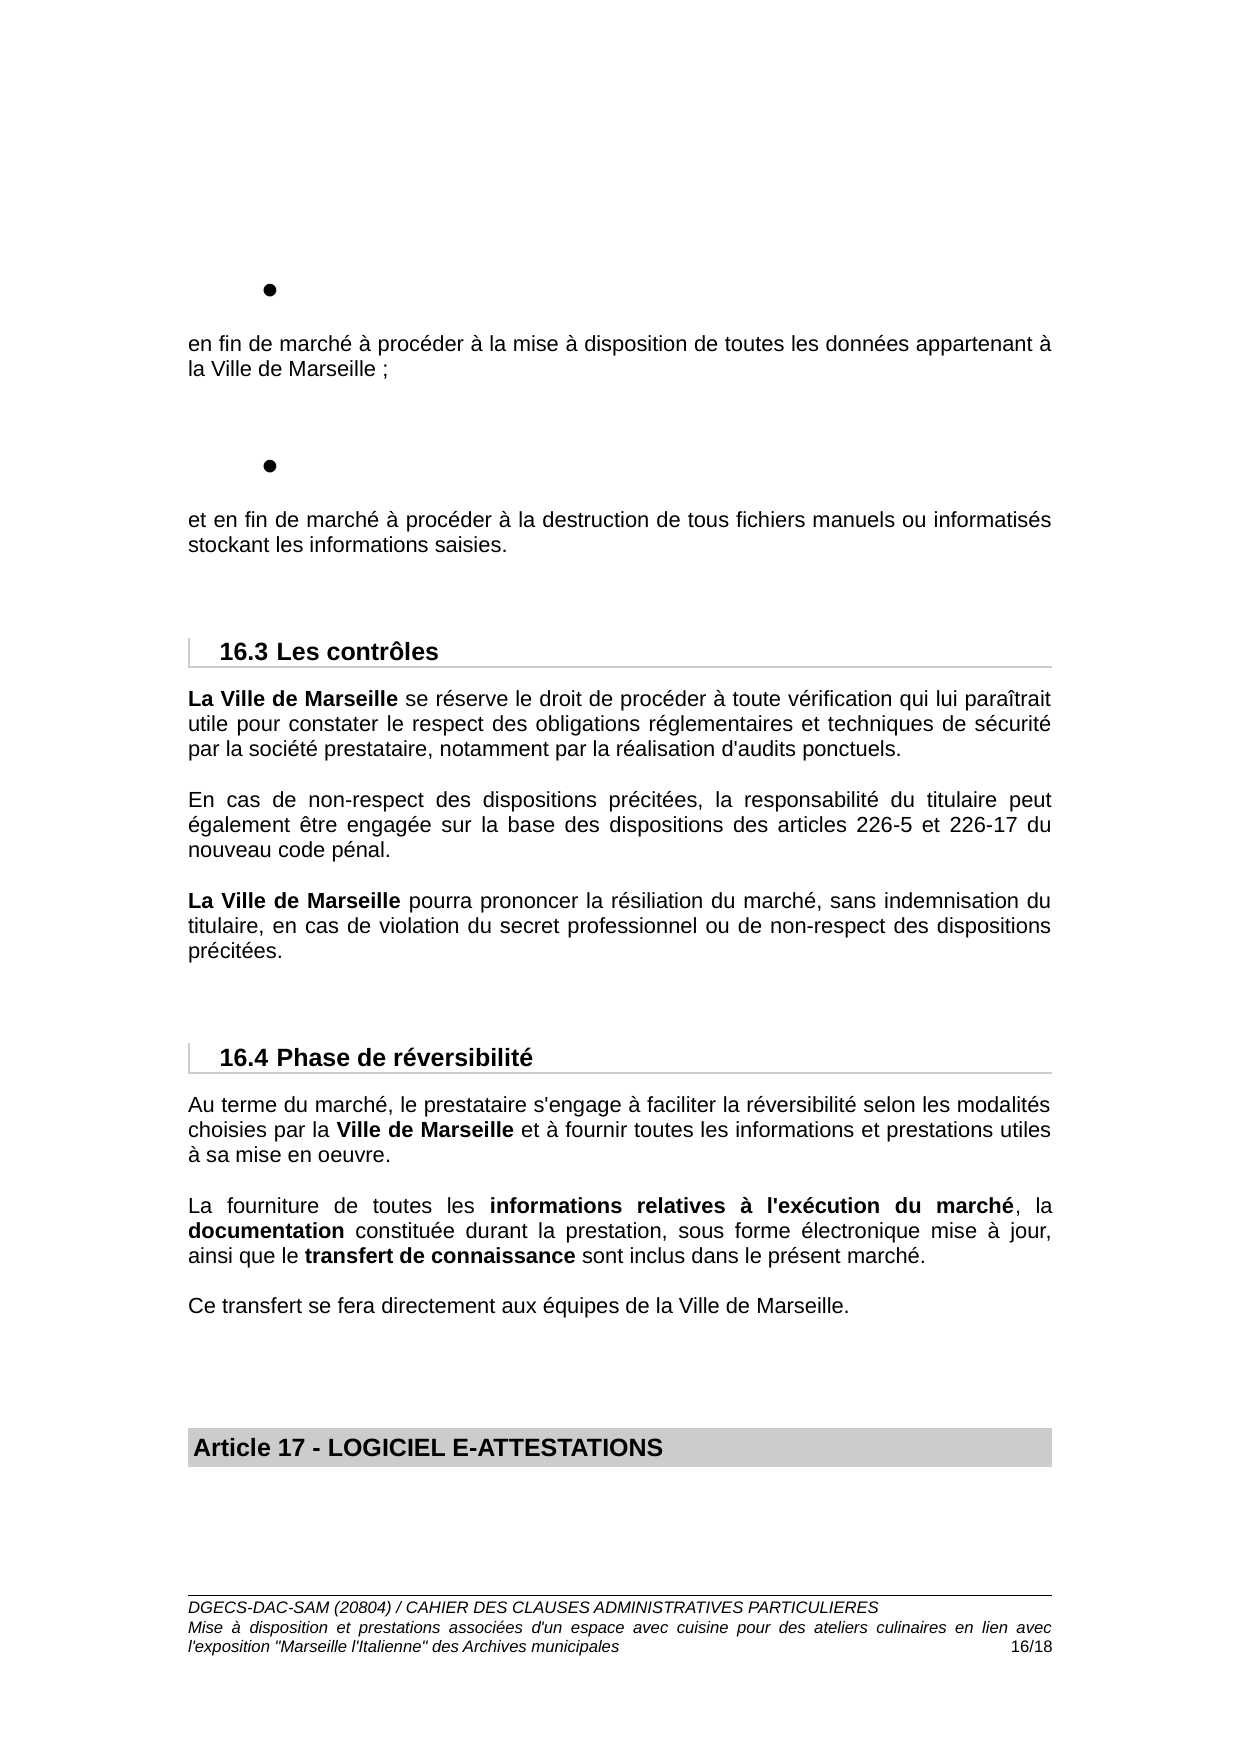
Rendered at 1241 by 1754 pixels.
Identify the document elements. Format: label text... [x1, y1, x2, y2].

text La fourniture de toutes les informations relatives à l'exécution du marché, la documentation constituée durant la prestation, sous forme électronique mise à jour, ainsi que le transfert de connaissance sont inclus dans le présent marché. [188, 1192, 1052, 1268]
text En cas de non-respect des dispositions précitées, la responsabilité du titulaire peut également être engagée sur la base des dispositions des articles 226-5 et 226-17 du nouveau code pénal. [188, 787, 1052, 862]
text Ce transfert se fera directement aux équipes de la Ville de Marseille. [188, 1293, 1052, 1318]
list et en fin de marché à procéder à la destruction de tous fichiers manuels ou informatisés stockant les informations saisies. [188, 457, 1052, 557]
subtitle Phase de réversibilité [190, 1043, 1052, 1072]
subtitle Les contrôles [188, 637, 1052, 666]
subtitle LOGICIEL E-ATTESTATIONS [190, 1430, 1050, 1465]
text La Ville de Marseille se réserve le droit de procéder à toute vérification qui lui paraîtrait utile pour constater le respect des obligations réglementaires et techniques de sécurité par la société prestataire, notamment par la réalisation d'audits ponctuels. [188, 686, 1052, 762]
text Au terme du marché, le prestataire s'engage à faciliter la réversibilité selon les modalités choisies par la Ville de Marseille et à fournir toutes les informations et prestations utiles à sa mise en oeuvre. [188, 1092, 1052, 1167]
text La Ville de Marseille pourra prononcer la résiliation du marché, sans indemnisation du titulaire, en cas de violation du secret professionnel ou de non-respect des dispositions précitées. [188, 888, 1052, 963]
list en fin de marché à procéder à la mise à disposition de toutes les données appartenant à la Ville de Marseille ; [188, 280, 1052, 381]
